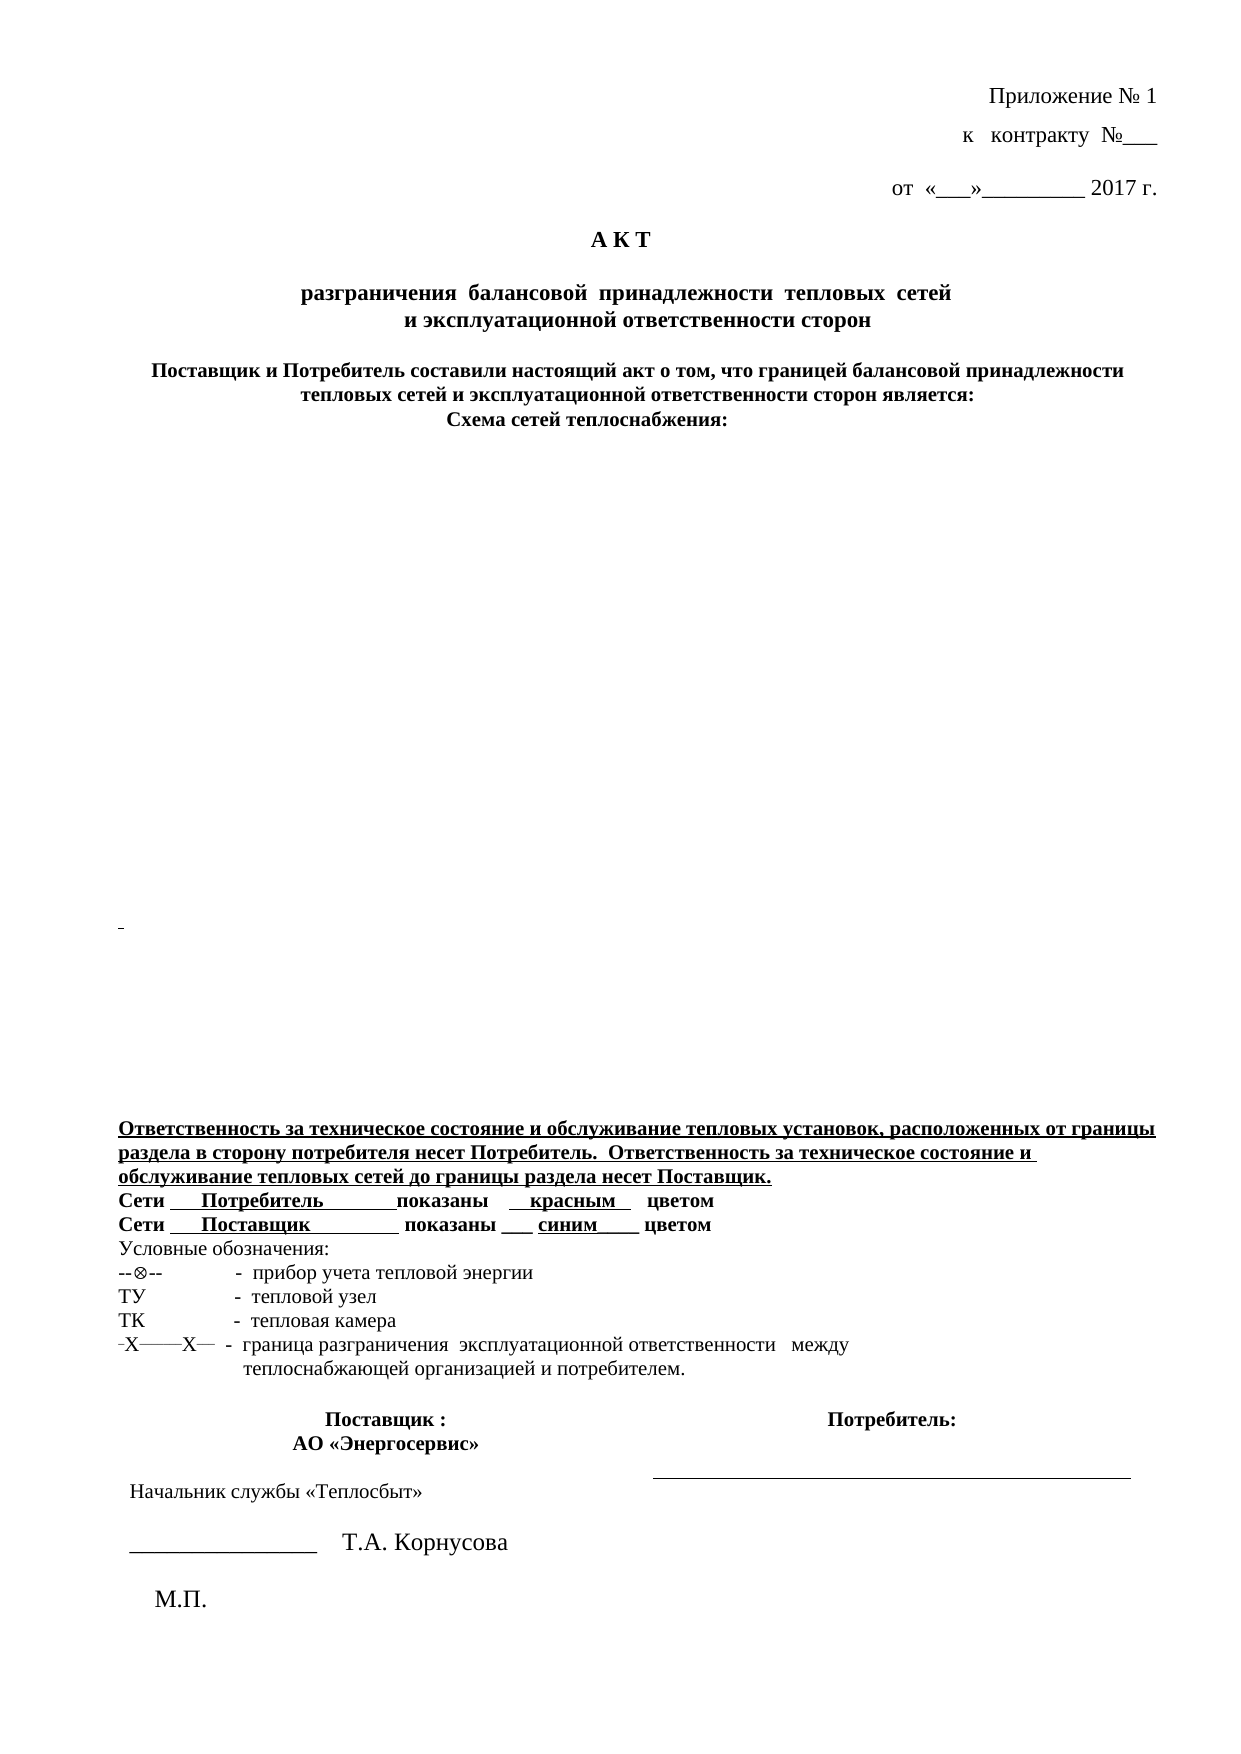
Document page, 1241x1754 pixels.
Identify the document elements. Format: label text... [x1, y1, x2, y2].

text от «___»_________ 2017 г. [118, 174, 1157, 200]
table_cell [653, 1431, 1131, 1478]
table_header Потребитель: [653, 1407, 1131, 1431]
text Поставщик и Потребитель составили настоящий акт о том, что границей балансовой принадлежности тепловых сетей и эксплуатационной ответственности сторон является: [118, 358, 1157, 406]
table_cell АО «Энергосервис» [118, 1431, 653, 1479]
text Условные обозначения: [118, 1236, 1157, 1260]
text _Х_______Х___ - граница разграничения эксплуатационной ответственности между [118, 1332, 1157, 1356]
text ТУ - тепловой узел [118, 1284, 1157, 1308]
text Схема сетей теплоснабжения: [118, 406, 1157, 431]
text разграничения балансовой принадлежности тепловых сетей [118, 279, 1157, 306]
text А К Т [118, 227, 1157, 253]
table_header Поставщик : [118, 1407, 653, 1431]
text ---- - прибор учета тепловой энергии [118, 1260, 1157, 1284]
text к контракту №___ [118, 121, 1157, 147]
table_cell [653, 1479, 1131, 1613]
table_cell Начальник службы «Теплосбыт» _______________ Т.А. Корнусова М.П. [118, 1479, 653, 1613]
text Сети Потребитель показаны красным цветом [118, 1188, 1157, 1212]
text и эксплуатационной ответственности сторон [118, 306, 1157, 332]
text Ответственность за техническое состояние и обслуживание тепловых установок, расположенных от границы раздела в сторону потребителя несет Потребитель. Ответственность за техническое состояние и обслуживание тепловых сетей до границы раздела несет Поставщик. [118, 1116, 1157, 1188]
text ТК - тепловая камера [118, 1308, 1157, 1332]
text Сети Поставщик показаны ___ синим____ цветом [118, 1212, 1157, 1236]
text теплоснабжающей организацией и потребителем. [118, 1356, 1157, 1380]
text Приложение № 1 [118, 42, 1157, 108]
